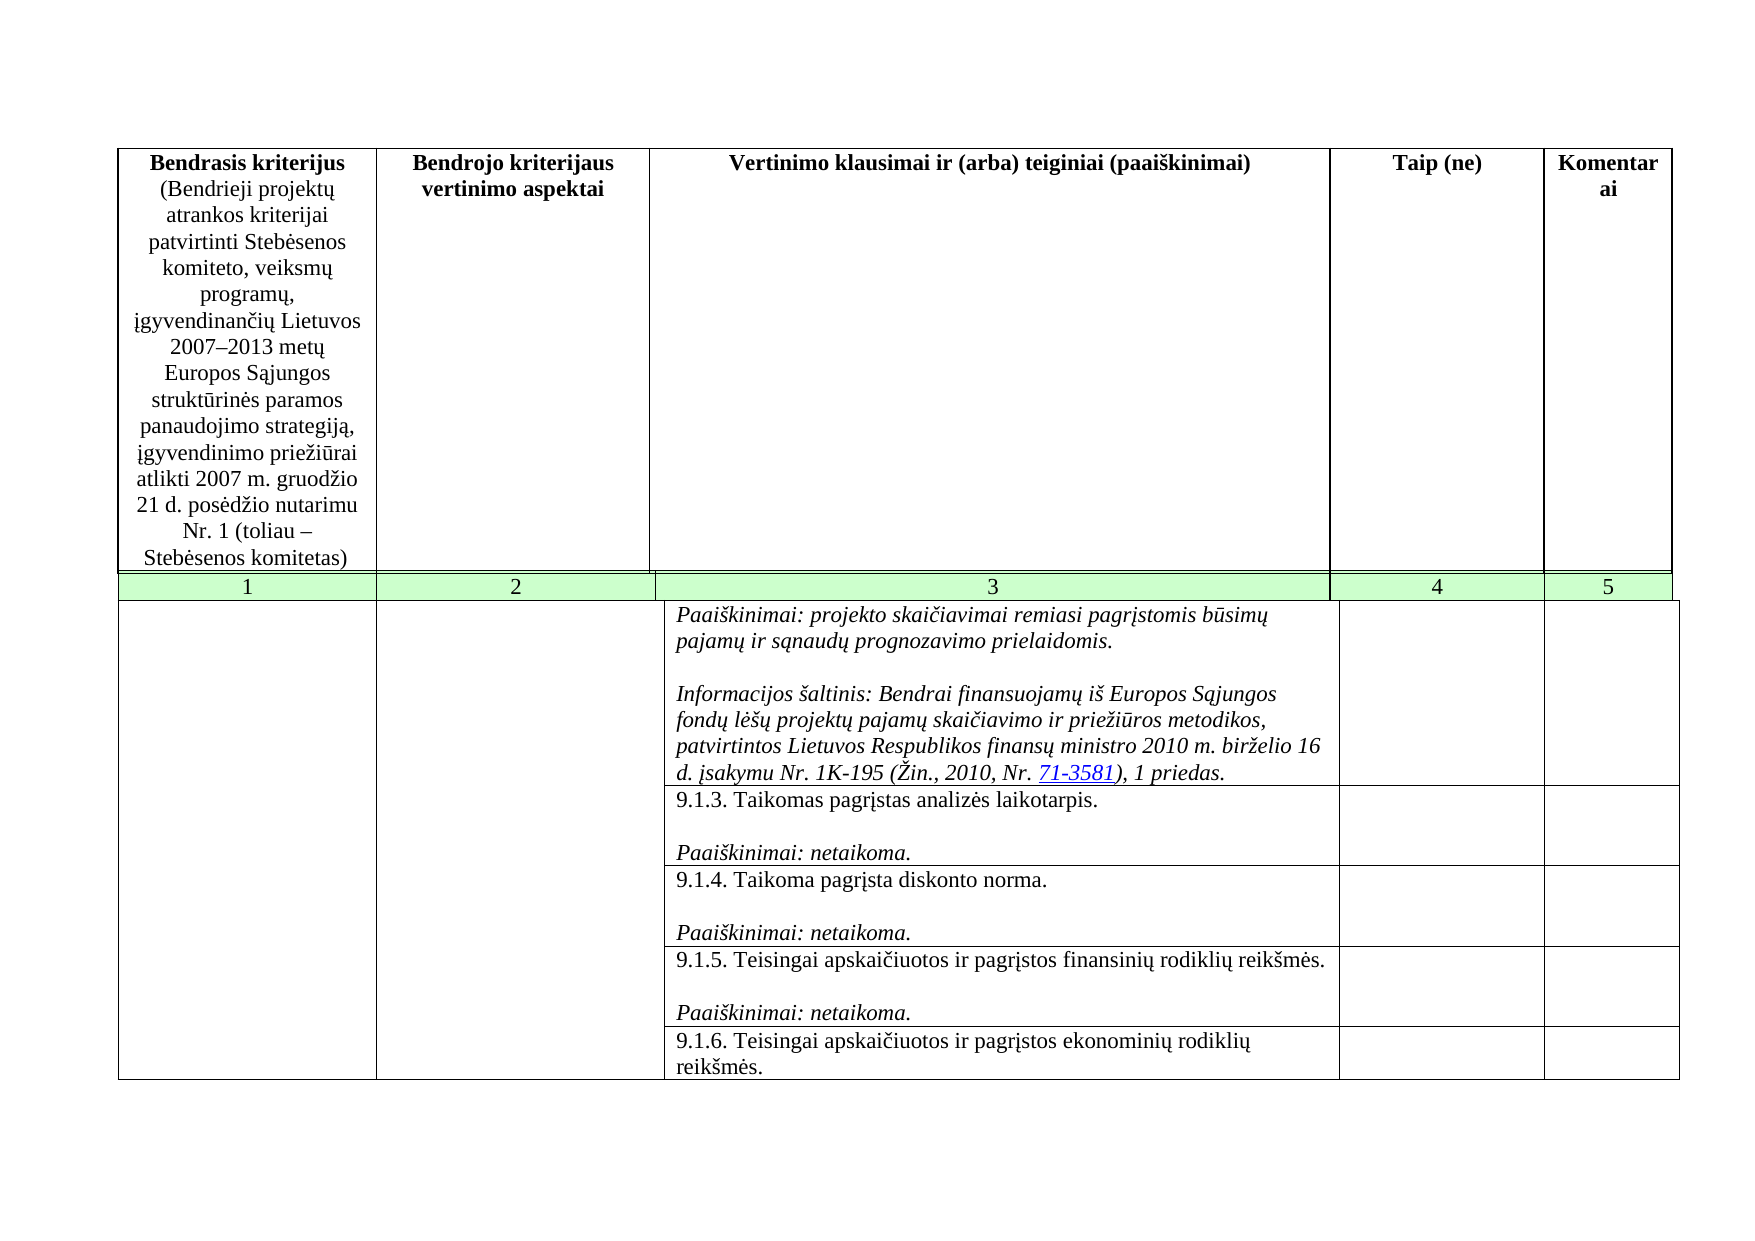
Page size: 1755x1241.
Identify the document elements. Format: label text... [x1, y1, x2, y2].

table_cell 1 [119, 574, 376, 600]
table_cell [1545, 601, 1679, 785]
table_cell [1340, 866, 1544, 946]
table_cell 9.1.4. Taikoma pagrįsta diskonto norma. Paaiškinimai: netaikoma. [665, 866, 1339, 946]
table_cell [1545, 1027, 1679, 1079]
table_header Bendrojo kriterijaus vertinimo aspektai [377, 149, 649, 570]
table_cell 9.1.3. Taikomas pagrįstas analizės laikotarpis. Paaiškinimai: netaikoma. [665, 786, 1339, 865]
table_header Bendrasis kriterijus (Bendrieji projektų atrankos kriterijai patvirtinti Stebėsenos komiteto, veiksmų programų, įgyvendinančių Lietuvos 2007–2013 metų Europos Sąjungos struktūrinės paramos panaudojimo strategiją, įgyvendinimo priežiūrai atlikti 2007 m. gruodžio 21 d. posėdžio nutarimu Nr. 1 (toliau – Stebėsenos komitetas) [119, 149, 376, 570]
table_cell [119, 601, 376, 1079]
table_cell [377, 601, 664, 1079]
table_cell [1545, 866, 1679, 946]
table_header Taip (ne) [1331, 149, 1543, 570]
table_cell [1673, 570, 1680, 600]
table_header [1673, 148, 1680, 570]
table_cell [1340, 1027, 1544, 1079]
table_cell Paaiškinimai: projekto skaičiavimai remiasi pagrįstomis būsimų pajamų ir sąnaudų prognozavimo prielaidomis. Informacijos šaltinis: Bendrai finansuojamų iš Europos Sąjungos fondų lėšų projektų pajamų skaičiavimo ir priežiūros metodikos, patvirtintos Lietuvos Respublikos finansų ministro 2010 m. birželio 16 d. įsakymu Nr. 1K-195 (Žin., 2010, Nr. 71-3581), 1 priedas. [665, 601, 1339, 785]
table_header Vertinimo klausimai ir (arba) teiginiai (paaiškinimai) [650, 149, 1329, 570]
table_cell [1340, 947, 1544, 1026]
table_cell 4 [1331, 574, 1544, 600]
table_cell 2 [377, 574, 655, 600]
table_cell [1545, 786, 1679, 865]
table_cell 5 [1545, 574, 1672, 600]
table_cell [1340, 601, 1544, 785]
table_cell [1340, 786, 1544, 865]
table_cell 9.1.6. Teisingai apskaičiuotos ir pagrįstos ekonominių rodiklių reikšmės. [665, 1027, 1339, 1079]
table_header Komentarai [1545, 149, 1671, 570]
table_cell [1545, 947, 1679, 1026]
table_cell 3 [656, 574, 1329, 600]
table_cell 9.1.5. Teisingai apskaičiuotos ir pagrįstos finansinių rodiklių reikšmės. Paaiškinimai: netaikoma. [665, 947, 1339, 1026]
